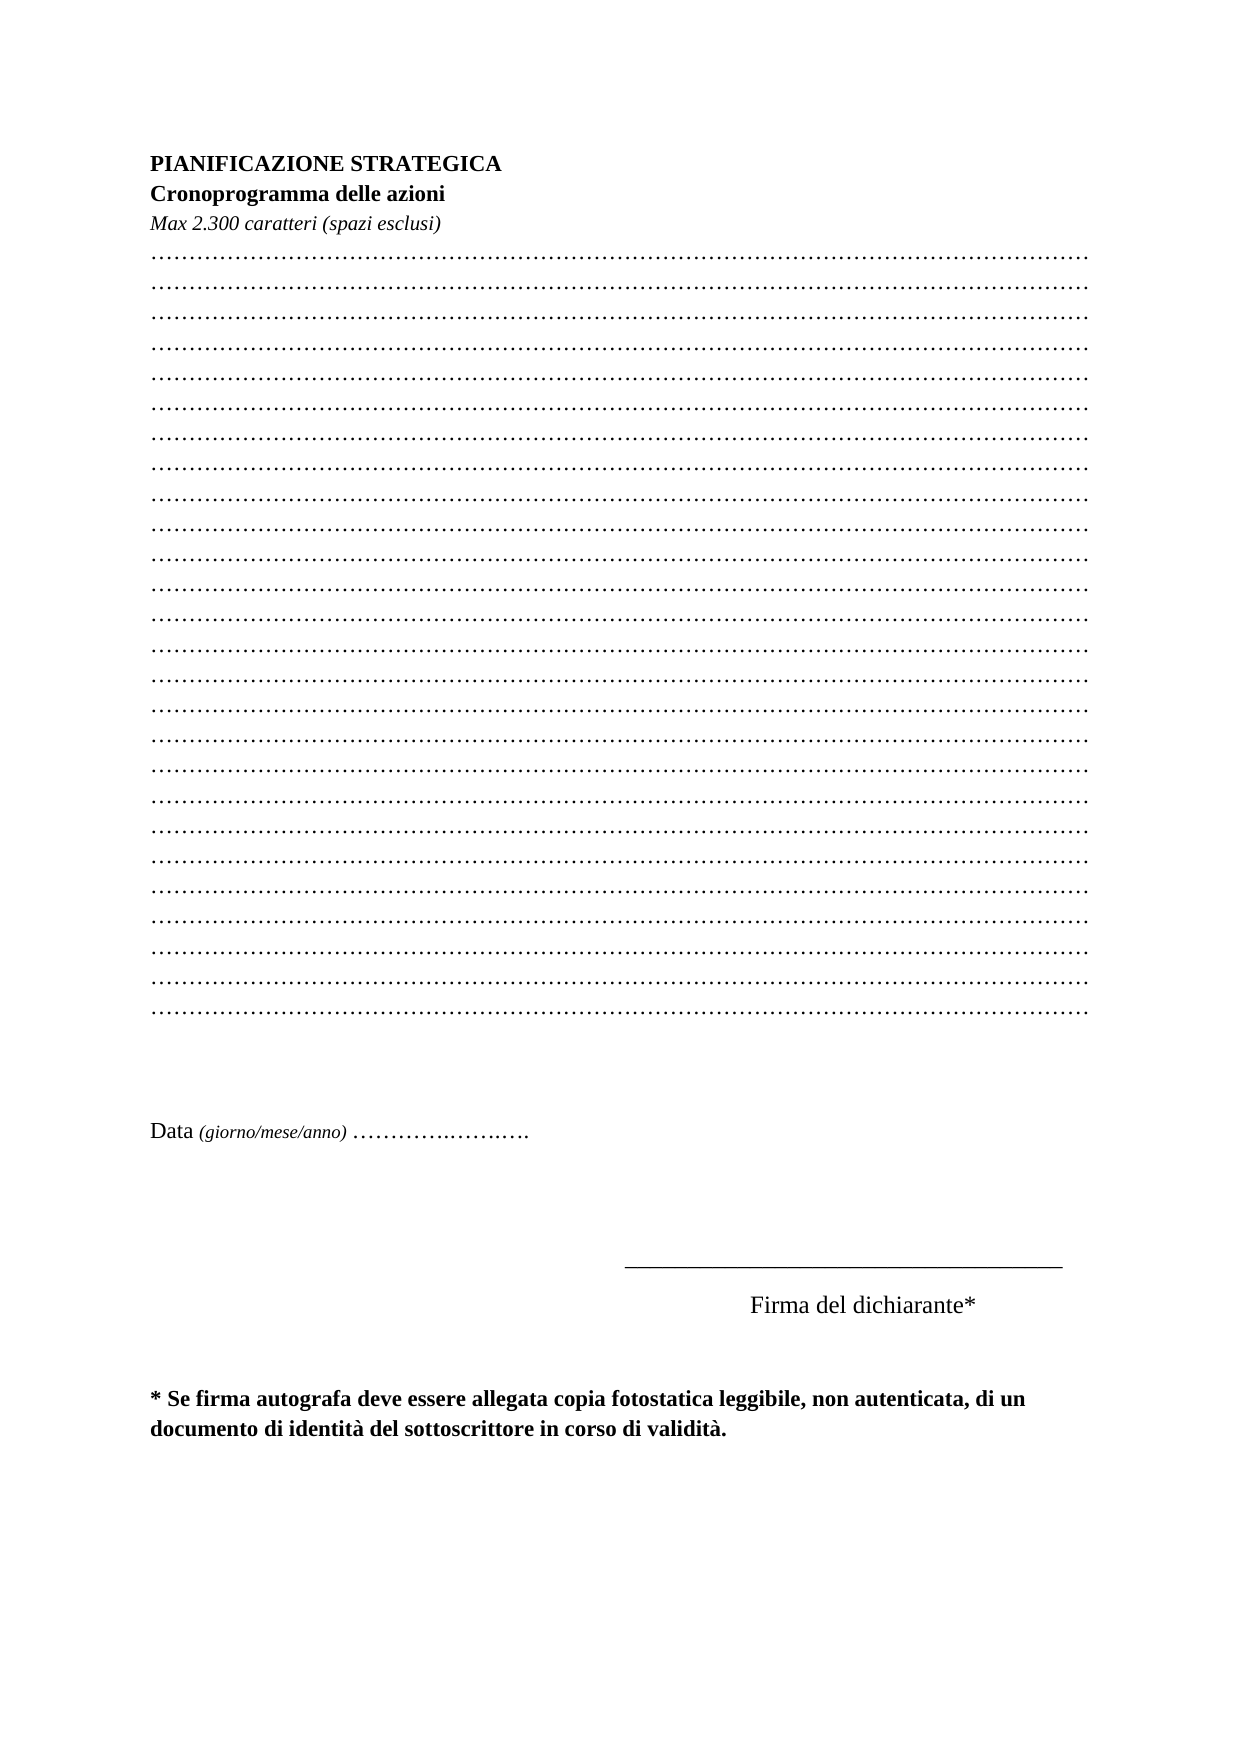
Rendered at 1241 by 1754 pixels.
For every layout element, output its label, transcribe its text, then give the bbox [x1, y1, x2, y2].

text PIANIFICAZIONE STRATEGICA [150, 150, 1090, 176]
text …………………………………………………………………………………………………………… [150, 993, 1090, 1019]
text Data (giorno/mese/anno) ………….…….…. [150, 1117, 1090, 1143]
text …………………………………………………………………………………………………………… [150, 238, 1090, 264]
text Max 2.300 caratteri (spazi esclusi) [150, 210, 1090, 234]
text ___________________________________ [150, 1242, 1090, 1271]
text Firma del dichiarante* [150, 1290, 1090, 1319]
text Cronoprogramma delle azioni [150, 180, 1090, 207]
text ……………………………………………………………………………………………………………………………………………………………………………………………………………………………………………………………………………………………………………………………………………………………………………………………………………………………………………………………………………………………………………………………………………………………………………………………………………………………………………………………………………………………………………………………………………………………………………………………………………………………………………………………………………………………………………………………………………………………………………………………………………………………………………………………………………………………………………………………………………………………………………………………………………………………………………………………………………………………………………………………………………………………………………………………………………………………………………………………………………………………………………………………………………………………………………………………………………………………………………………………………………………………………………………………………………………………………………………………………………………………………………………………………………………………………………………………………………………………………………………………………………………………………………………………………………………………………………………………………………………………………………………………………………………………………………………………………………………………………………………………………………………………………………………………………………………………………………………………………………………………………………………………………………………………………………………………………………………………………………………………………………………………………………………………… [150, 268, 1090, 989]
text * Se firma autografa deve essere allegata copia fotostatica leggibile, non autenticata, di un documento di identità del sottoscrittore in corso di validità. [150, 1385, 1090, 1442]
